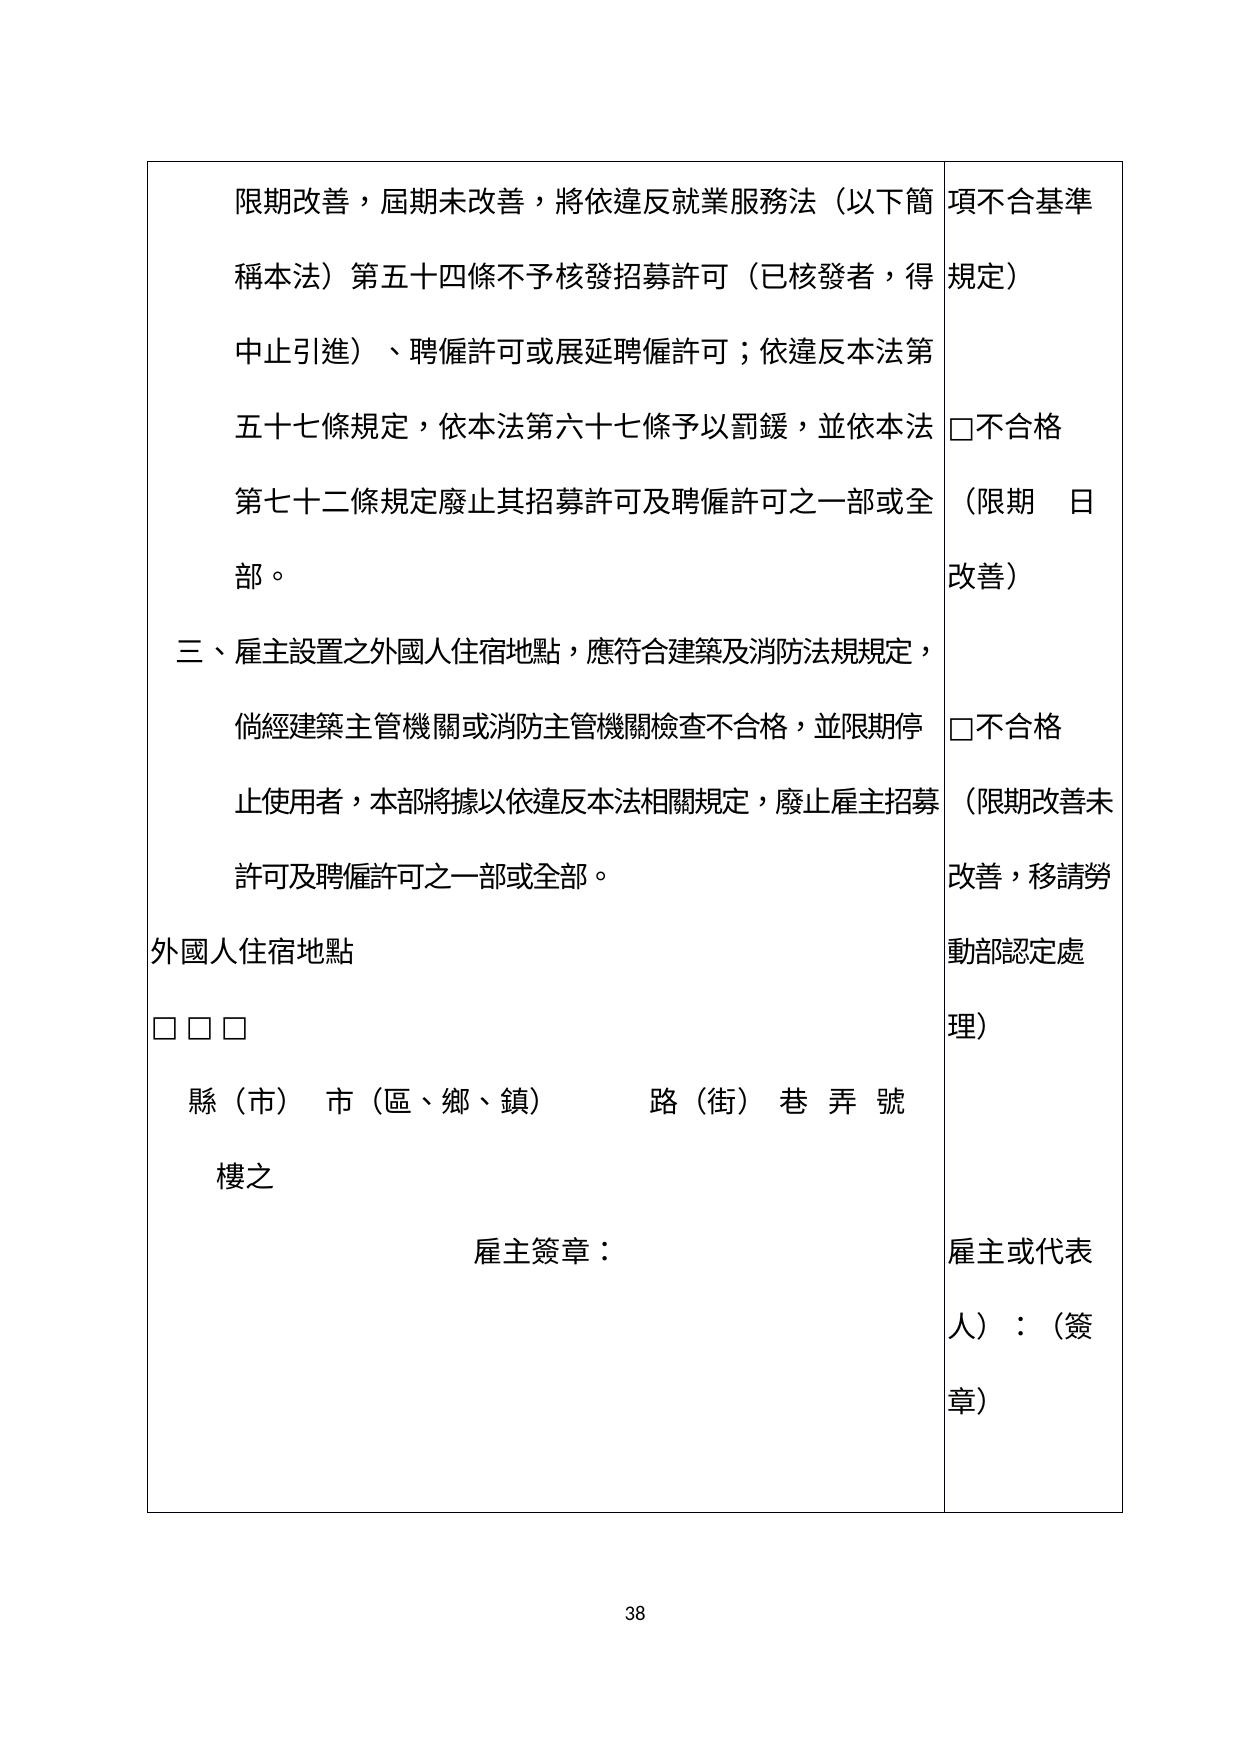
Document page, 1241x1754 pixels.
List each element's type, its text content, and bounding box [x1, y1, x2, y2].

table_cell 項不合基準規定） □不合格（限期 日改善） □不合格（限期改善未改善，移請勞動部認定處理） 雇主或代表人）：（簽章） [945, 162, 1122, 1512]
table_cell 限期改善，屆期未改善，將依違反就業服務法（以下簡稱本法）第五十四條不予核發招募許可（已核發者，得中止引進）、聘僱許可或展延聘僱許可；依違反本法第五十七條規定，依本法第六十七條予以罰鍰，並依本法第七十二條規定廢止其招募許可及聘僱許可之一部或全部。 三、雇主設置之外國人住宿地點，應符合建築及消防法規規定，倘經建築主管機關或消防主管機關檢查不合格，並限期停止使用者，本部將據以依違反本法相關規定，廢止雇主招募許可及聘僱許可之一部或全部。 外國人住宿地點 □ □ □ 縣（市） 市（區、鄉、鎮） 路（街） 巷 弄 號 樓之 雇主簽章： [148, 162, 944, 1512]
